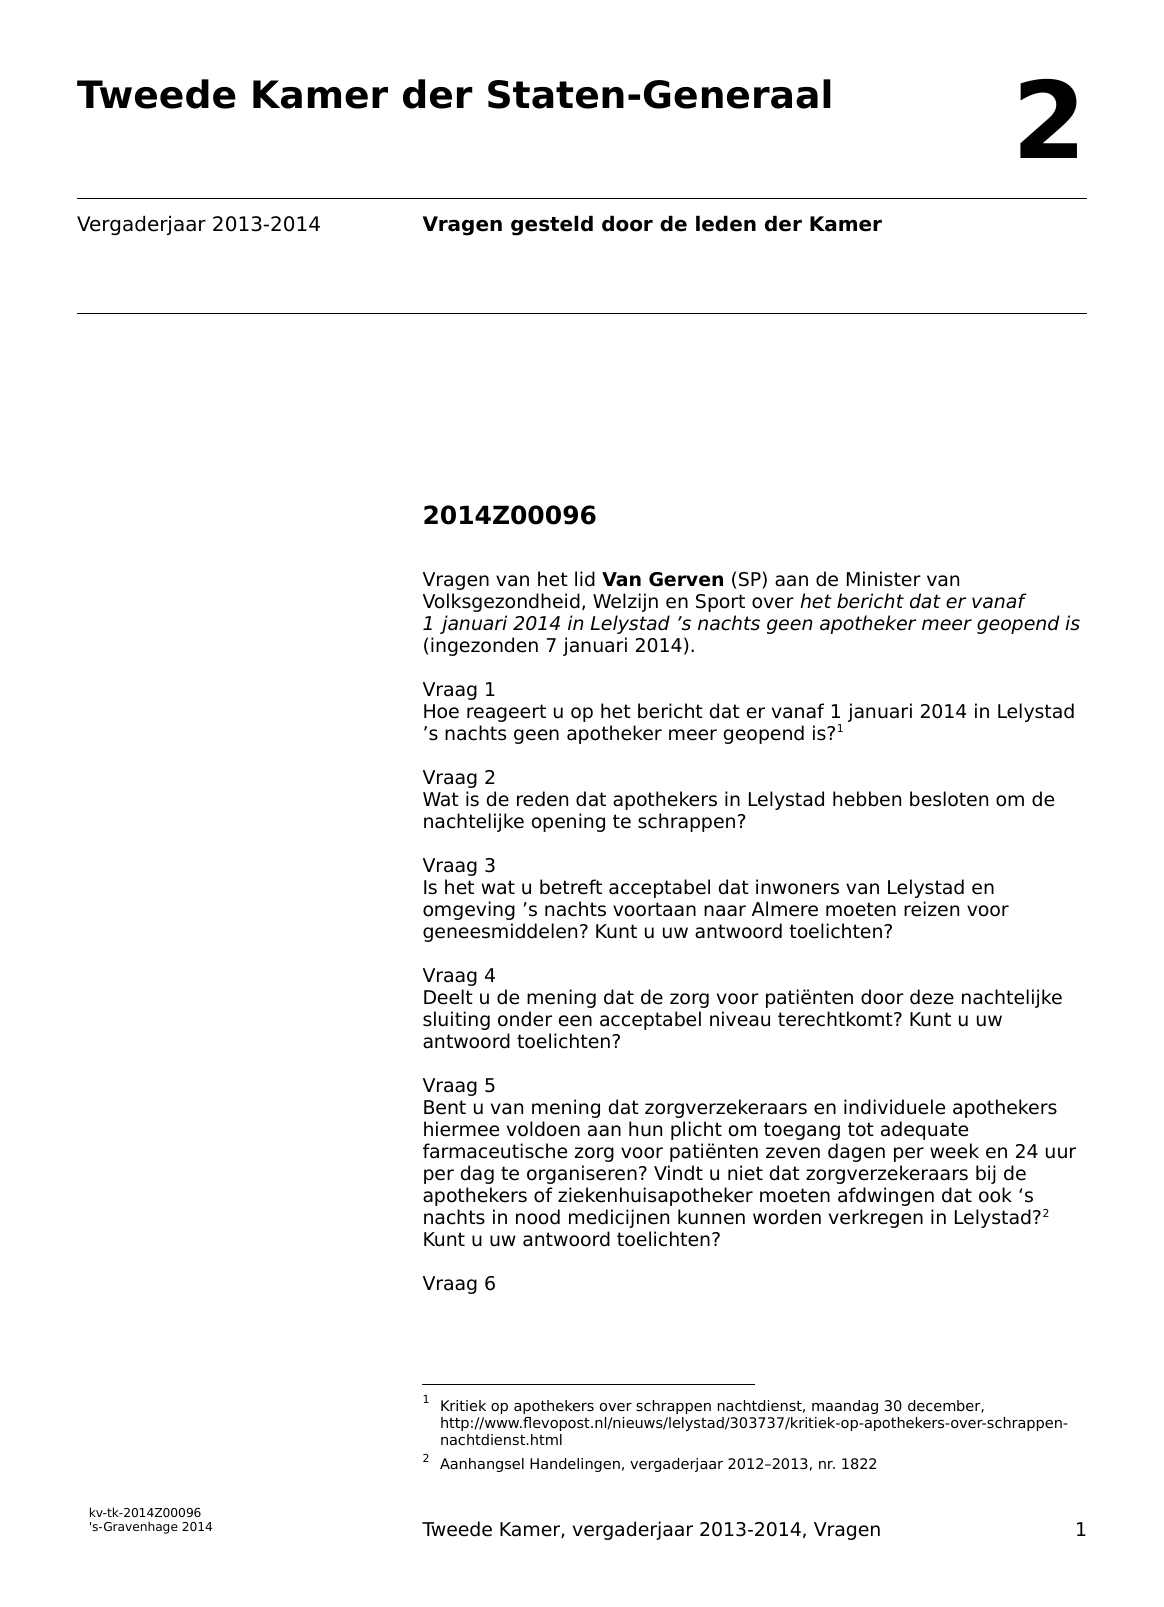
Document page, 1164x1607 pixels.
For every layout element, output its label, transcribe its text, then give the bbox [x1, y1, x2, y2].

text Kritiek op apothekers over schrappen nachtdienst, maandag 30 december, http://www.flevopost.nl/nieuws/lelystad/303737/kritiek-op-apothekers-over-schrappen-nachtdienst.html [422, 1393, 1087, 1449]
text Bent u van mening dat zorgverzekeraars en individuele apothekers hiermee voldoen aan hun plicht om toegang tot adequate farmaceutische zorg voor patiënten zeven dagen per week en 24 uur per dag te organiseren? Vindt u niet dat zorgverzekeraars bij de apothekers of ziekenhuisapotheker moeten afdwingen dat ook ‘s nachts in nood medicijnen kunnen worden verkregen in Lelystad? Kunt u uw antwoord toelichten? [422, 1097, 1087, 1251]
text Hoe reageert u op het bericht dat er vanaf 1 januari 2014 in Lelystad ’s nachts geen apotheker meer geopend is? [422, 701, 1087, 745]
text Vraag 5 [422, 1075, 1087, 1097]
text 's-Gravenhage 2014 [88, 1520, 323, 1534]
text Wat is de reden dat apothekers in Lelystad hebben besloten om de nachtelijke opening te schrappen? [422, 789, 1087, 833]
text 2014Z00096 [422, 501, 1087, 531]
text Vraag 1 [422, 679, 1087, 701]
text Vraag 2 [422, 767, 1087, 789]
table_header Tweede Kamer der Staten-Generaal [77, 59, 886, 198]
text Vraag 3 [422, 855, 1087, 877]
text Vragen van het lid Van Gerven (SP) aan de Minister van Volksgezondheid, Welzijn en Sport over het bericht dat er vanaf 1 januari 2014 in Lelystad ’s nachts geen apotheker meer geopend is (ingezonden 7 januari 2014). [422, 569, 1087, 657]
text Vraag 4 [422, 965, 1087, 987]
text Aanhangsel Handelingen, vergaderjaar 2012–2013, nr. 1822 [422, 1452, 1087, 1474]
text Vraag 6 [422, 1273, 1087, 1295]
text kv-tk-2014Z00096 [88, 1506, 323, 1520]
table_cell Vragen gesteld door de leden der Kamer [422, 199, 1087, 313]
text Deelt u de mening dat de zorg voor patiënten door deze nachtelijke sluiting onder een acceptabel niveau terechtkomt? Kunt u uw antwoord toelichten? [422, 987, 1087, 1053]
table_header 2 [886, 59, 1087, 198]
table_cell Vergaderjaar 2013-2014 [77, 199, 422, 313]
text Is het wat u betreft acceptabel dat inwoners van Lelystad en omgeving ’s nachts voortaan naar Almere moeten reizen voor geneesmiddelen? Kunt u uw antwoord toelichten? [422, 877, 1087, 943]
